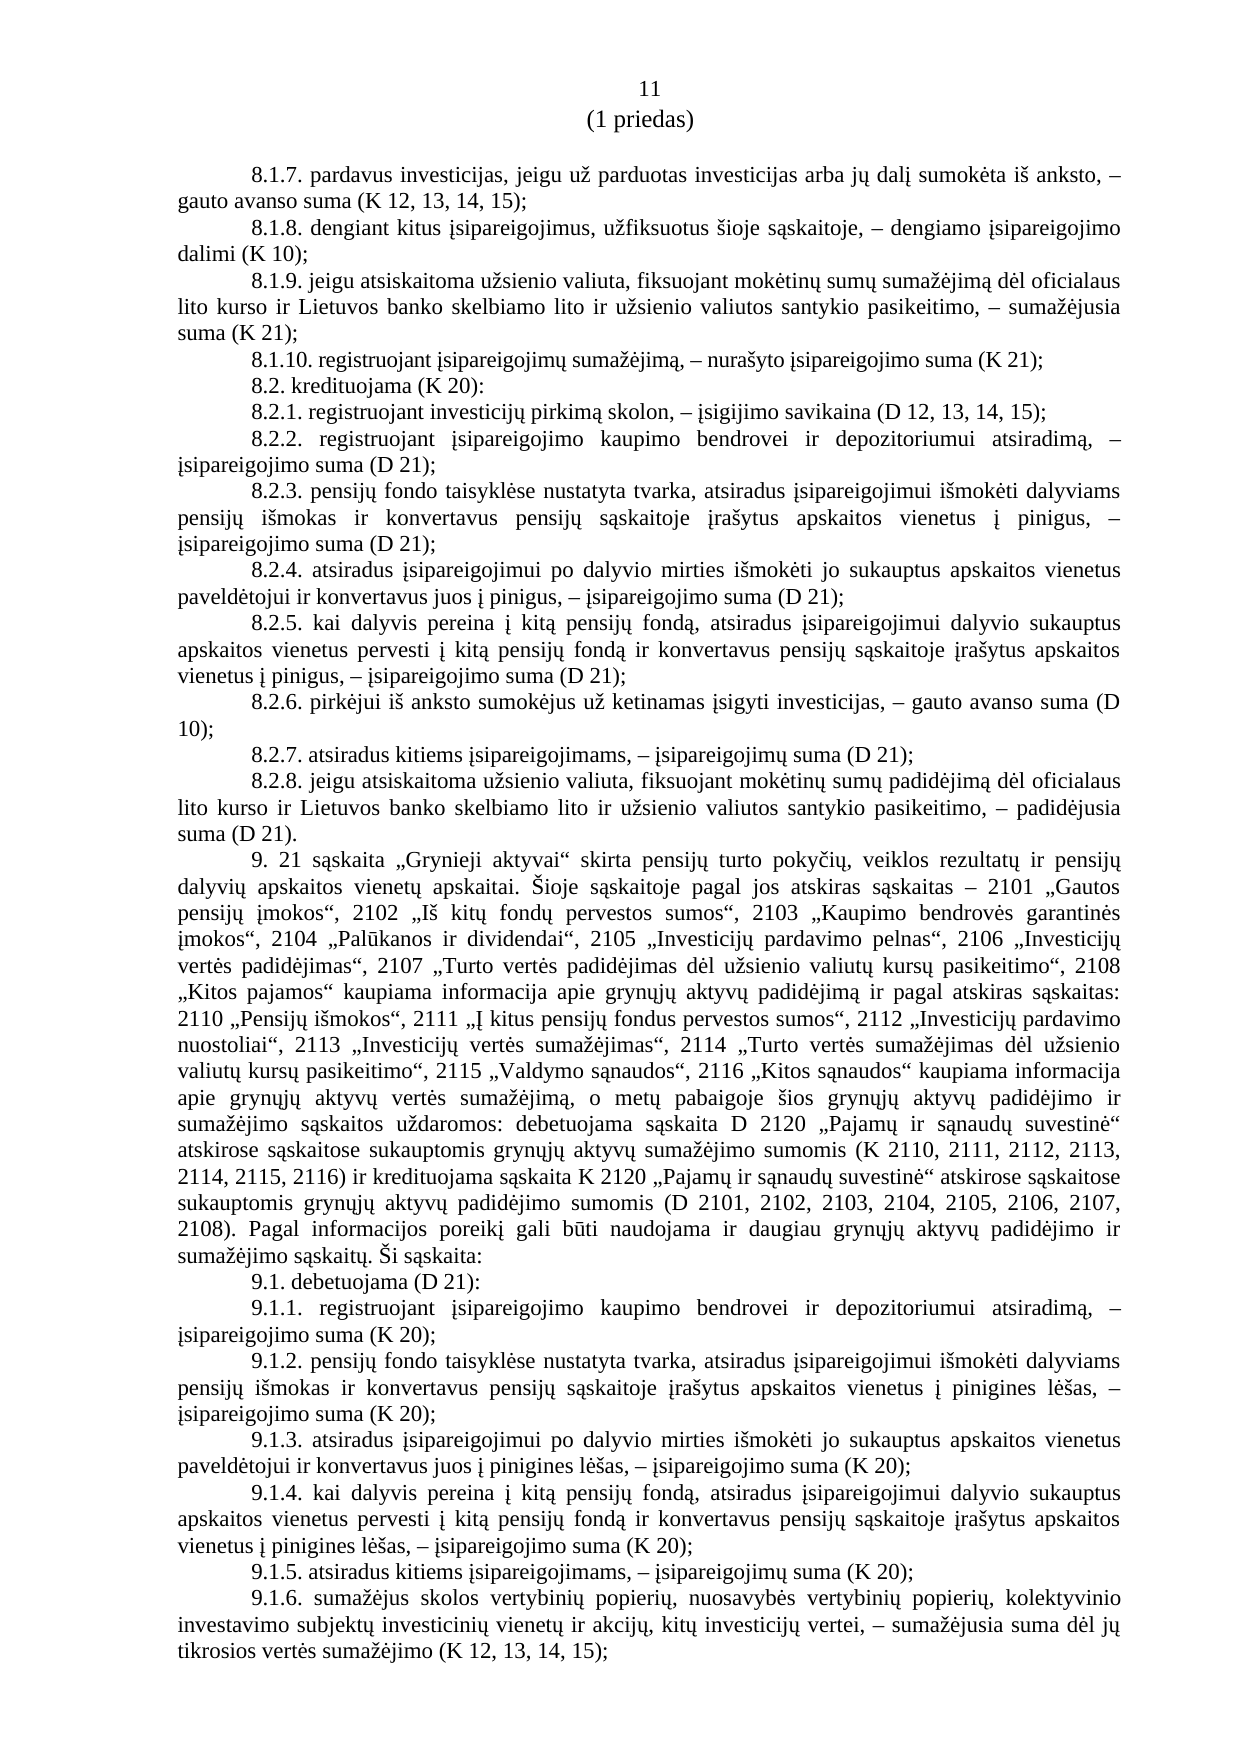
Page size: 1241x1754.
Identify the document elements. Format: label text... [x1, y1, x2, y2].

text 9.1. debetuojama (D 21): [177, 1268, 1122, 1294]
text 8.2.7. atsiradus kitiems įsipareigojimams, – įsipareigojimų suma (D 21); [177, 741, 1122, 767]
text 9.1.1. registruojant įsipareigojimo kaupimo bendrovei ir depozitoriumui atsiradimą, – įsipareigojimo suma (K 20); [177, 1294, 1122, 1347]
text 8.2.8. jeigu atsiskaitoma užsienio valiuta, fiksuojant mokėtinų sumų padidėjimą dėl oficialaus lito kurso ir Lietuvos banko skelbiamo lito ir užsienio valiutos santykio pasikeitimo, – padidėjusia suma (D 21). [177, 767, 1122, 846]
text 9.1.2. pensijų fondo taisyklėse nustatyta tvarka, atsiradus įsipareigojimui išmokėti dalyviams pensijų išmokas ir konvertavus pensijų sąskaitoje įrašytus apskaitos vienetus į pinigines lėšas, – įsipareigojimo suma (K 20); [177, 1347, 1122, 1426]
text 9. 21 sąskaita „Grynieji aktyvai“ skirta pensijų turto pokyčių, veiklos rezultatų ir pensijų dalyvių apskaitos vienetų apskaitai. Šioje sąskaitoje pagal jos atskiras sąskaitas – 2101 „Gautos pensijų įmokos“, 2102 „Iš kitų fondų pervestos sumos“, 2103 „Kaupimo bendrovės garantinės įmokos“, 2104 „Palūkanos ir dividendai“, 2105 „Investicijų pardavimo pelnas“, 2106 „Investicijų vertės padidėjimas“, 2107 „Turto vertės padidėjimas dėl užsienio valiutų kursų pasikeitimo“, 2108 „Kitos pajamos“ kaupiama informacija apie grynųjų aktyvų padidėjimą ir pagal atskiras sąskaitas: 2110 „Pensijų išmokos“, 2111 „Į kitus pensijų fondus pervestos sumos“, 2112 „Investicijų pardavimo nuostoliai“, 2113 „Investicijų vertės sumažėjimas“, 2114 „Turto vertės sumažėjimas dėl užsienio valiutų kursų pasikeitimo“, 2115 „Valdymo sąnaudos“, 2116 „Kitos sąnaudos“ kaupiama informacija apie grynųjų aktyvų vertės sumažėjimą, o metų pabaigoje šios grynųjų aktyvų padidėjimo ir sumažėjimo sąskaitos uždaromos: debetuojama sąskaita D 2120 „Pajamų ir sąnaudų suvestinė“ atskirose sąskaitose sukauptomis grynųjų aktyvų sumažėjimo sumomis (K 2110, 2111, 2112, 2113, 2114, 2115, 2116) ir kredituojama sąskaita K 2120 „Pajamų ir sąnaudų suvestinė“ atskirose sąskaitose sukauptomis grynųjų aktyvų padidėjimo sumomis (D 2101, 2102, 2103, 2104, 2105, 2106, 2107, 2108). Pagal informacijos poreikį gali būti naudojama ir daugiau grynųjų aktyvų padidėjimo ir sumažėjimo sąskaitų. Ši sąskaita: [177, 846, 1122, 1268]
text 8.2.6. pirkėjui iš anksto sumokėjus už ketinamas įsigyti investicijas, – gauto avanso suma (D 10); [177, 688, 1122, 741]
text 9.1.6. sumažėjus skolos vertybinių popierių, nuosavybės vertybinių popierių, kolektyvinio investavimo subjektų investicinių vienetų ir akcijų, kitų investicijų vertei, – sumažėjusia suma dėl jų tikrosios vertės sumažėjimo (K 12, 13, 14, 15); [177, 1584, 1122, 1663]
text 8.1.10. registruojant įsipareigojimų sumažėjimą, – nurašyto įsipareigojimo suma (K 21); [177, 346, 1122, 372]
text 9.1.5. atsiradus kitiems įsipareigojimams, – įsipareigojimų suma (K 20); [177, 1558, 1122, 1584]
text 8.2.3. pensijų fondo taisyklėse nustatyta tvarka, atsiradus įsipareigojimui išmokėti dalyviams pensijų išmokas ir konvertavus pensijų sąskaitoje įrašytus apskaitos vienetus į pinigus, – įsipareigojimo suma (D 21); [177, 477, 1122, 557]
text 8.1.9. jeigu atsiskaitoma užsienio valiuta, fiksuojant mokėtinų sumų sumažėjimą dėl oficialaus lito kurso ir Lietuvos banko skelbiamo lito ir užsienio valiutos santykio pasikeitimo, – sumažėjusia suma (K 21); [177, 267, 1122, 346]
text 8.2.5. kai dalyvis pereina į kitą pensijų fondą, atsiradus įsipareigojimui dalyvio sukauptus apskaitos vienetus pervesti į kitą pensijų fondą ir konvertavus pensijų sąskaitoje įrašytus apskaitos vienetus į pinigus, – įsipareigojimo suma (D 21); [177, 609, 1122, 688]
text 8.1.7. pardavus investicijas, jeigu už parduotas investicijas arba jų dalį sumokėta iš anksto, – gauto avanso suma (K 12, 13, 14, 15); [177, 161, 1122, 214]
text 8.2.1. registruojant investicijų pirkimą skolon, – įsigijimo savikaina (D 12, 13, 14, 15); [177, 398, 1122, 425]
text 8.2. kredituojama (K 20): [177, 372, 1122, 398]
text 9.1.4. kai dalyvis pereina į kitą pensijų fondą, atsiradus įsipareigojimui dalyvio sukauptus apskaitos vienetus pervesti į kitą pensijų fondą ir konvertavus pensijų sąskaitoje įrašytus apskaitos vienetus į pinigines lėšas, – įsipareigojimo suma (K 20); [177, 1479, 1122, 1558]
text 8.1.8. dengiant kitus įsipareigojimus, užfiksuotus šioje sąskaitoje, – dengiamo įsipareigojimo dalimi (K 10); [177, 214, 1122, 267]
text 8.2.2. registruojant įsipareigojimo kaupimo bendrovei ir depozitoriumui atsiradimą, – įsipareigojimo suma (D 21); [177, 425, 1122, 477]
text 9.1.3. atsiradus įsipareigojimui po dalyvio mirties išmokėti jo sukauptus apskaitos vienetus paveldėtojui ir konvertavus juos į pinigines lėšas, – įsipareigojimo suma (K 20); [177, 1426, 1122, 1479]
text 8.2.4. atsiradus įsipareigojimui po dalyvio mirties išmokėti jo sukauptus apskaitos vienetus paveldėtojui ir konvertavus juos į pinigus, – įsipareigojimo suma (D 21); [177, 557, 1122, 609]
